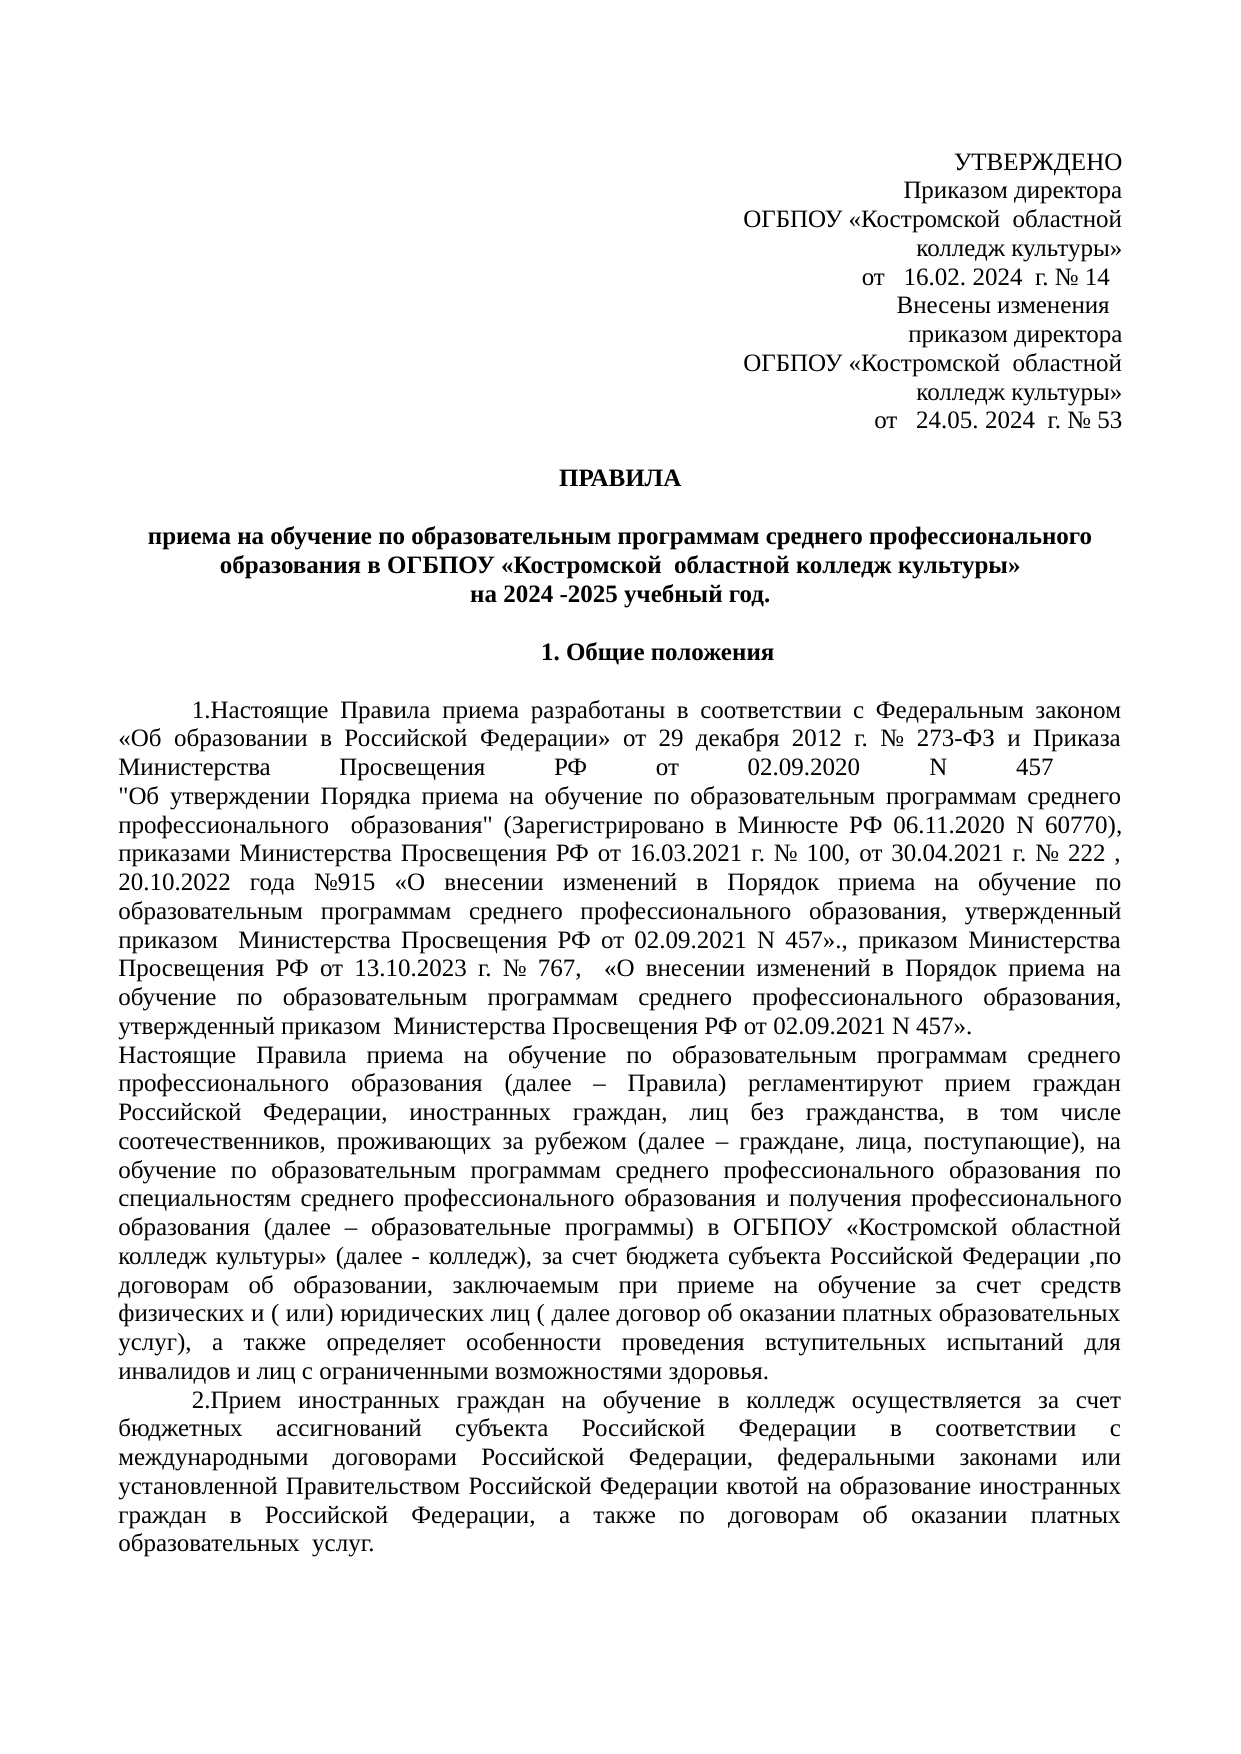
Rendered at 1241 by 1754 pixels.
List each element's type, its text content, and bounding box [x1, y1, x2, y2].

text Настоящие Правила приема на обучение по образовательным программам среднего профессионального образования (далее – Правила) регламентируют прием граждан Российской Федерации, иностранных граждан, лиц без гражданства, в том числе соотечественников, проживающих за рубежом (далее – граждане, лица, поступающие), на обучение по образовательным программам среднего профессионального образования по специальностям среднего профессионального образования и получения профессионального образования (далее – образовательные программы) в ОГБПОУ «Костромской областной колледж культуры» (далее - колледж), за счет бюджета субъекта Российской Федерации ,по договорам об образовании, заключаемым при приеме на обучение за счет средств физических и ( или) юридических лиц ( далее договор об оказании платных образовательных услуг), а также определяет особенности проведения вступительных испытаний для инвалидов и лиц с ограниченными возможностями здоровья. [118, 1040, 1122, 1385]
text 1. Общие положения [193, 637, 1122, 666]
text Внесены изменения [118, 291, 1122, 319]
text приема на обучение по образовательным программам среднего профессионального образования в ОГБПОУ «Костромской областной колледж культуры» [118, 521, 1122, 579]
text 2.Прием иностранных граждан на обучение в колледж осуществляется за счет бюджетных ассигнований субъекта Российской Федерации в соответствии с международными договорами Российской Федерации, федеральными законами или установленной Правительством Российской Федерации квотой на образование иностранных граждан в Российской Федерации, а также по договорам об оказании платных образовательных услуг. [118, 1385, 1122, 1557]
text 1.Настоящие Правила приема разработаны в соответствии с Федеральным законом «Об образовании в Российской Федерации» от 29 декабря 2012 г. № 273-ФЗ и Приказа Министерства Просвещения РФ от 02.09.2020 N 457 "Об утверждении Порядка приема на обучение по образовательным программам среднего профессионального образования" (Зарегистрировано в Минюсте РФ 06.11.2020 N 60770), приказами Министерства Просвещения РФ от 16.03.2021 г. № 100, от 30.04.2021 г. № 222 , 20.10.2022 года №915 «О внесении изменений в Порядок приема на обучение по образовательным программам среднего профессионального образования, утвержденный приказом Министерства Просвещения РФ от 02.09.2021 N 457»., приказом Министерства Просвещения РФ от 13.10.2023 г. № 767, «О внесении изменений в Порядок приема на обучение по образовательным программам среднего профессионального образования, утвержденный приказом Министерства Просвещения РФ от 02.09.2021 N 457». [118, 695, 1122, 1040]
text от 16.02. 2024 г. № 14 [118, 262, 1122, 291]
text ПРАВИЛА [118, 463, 1122, 492]
text ОГБПОУ «Костромской областной [118, 348, 1122, 377]
text колледж культуры» [118, 233, 1122, 262]
text УТВЕРЖДЕНО [118, 147, 1122, 176]
text ОГБПОУ «Костромской областной [118, 204, 1122, 233]
text приказом директора [118, 319, 1122, 348]
text Приказом директора [118, 176, 1122, 204]
text на 2024 -2025 учебный год. [118, 579, 1122, 608]
text от 24.05. 2024 г. № 53 [118, 406, 1122, 434]
text колледж культуры» [118, 377, 1122, 406]
